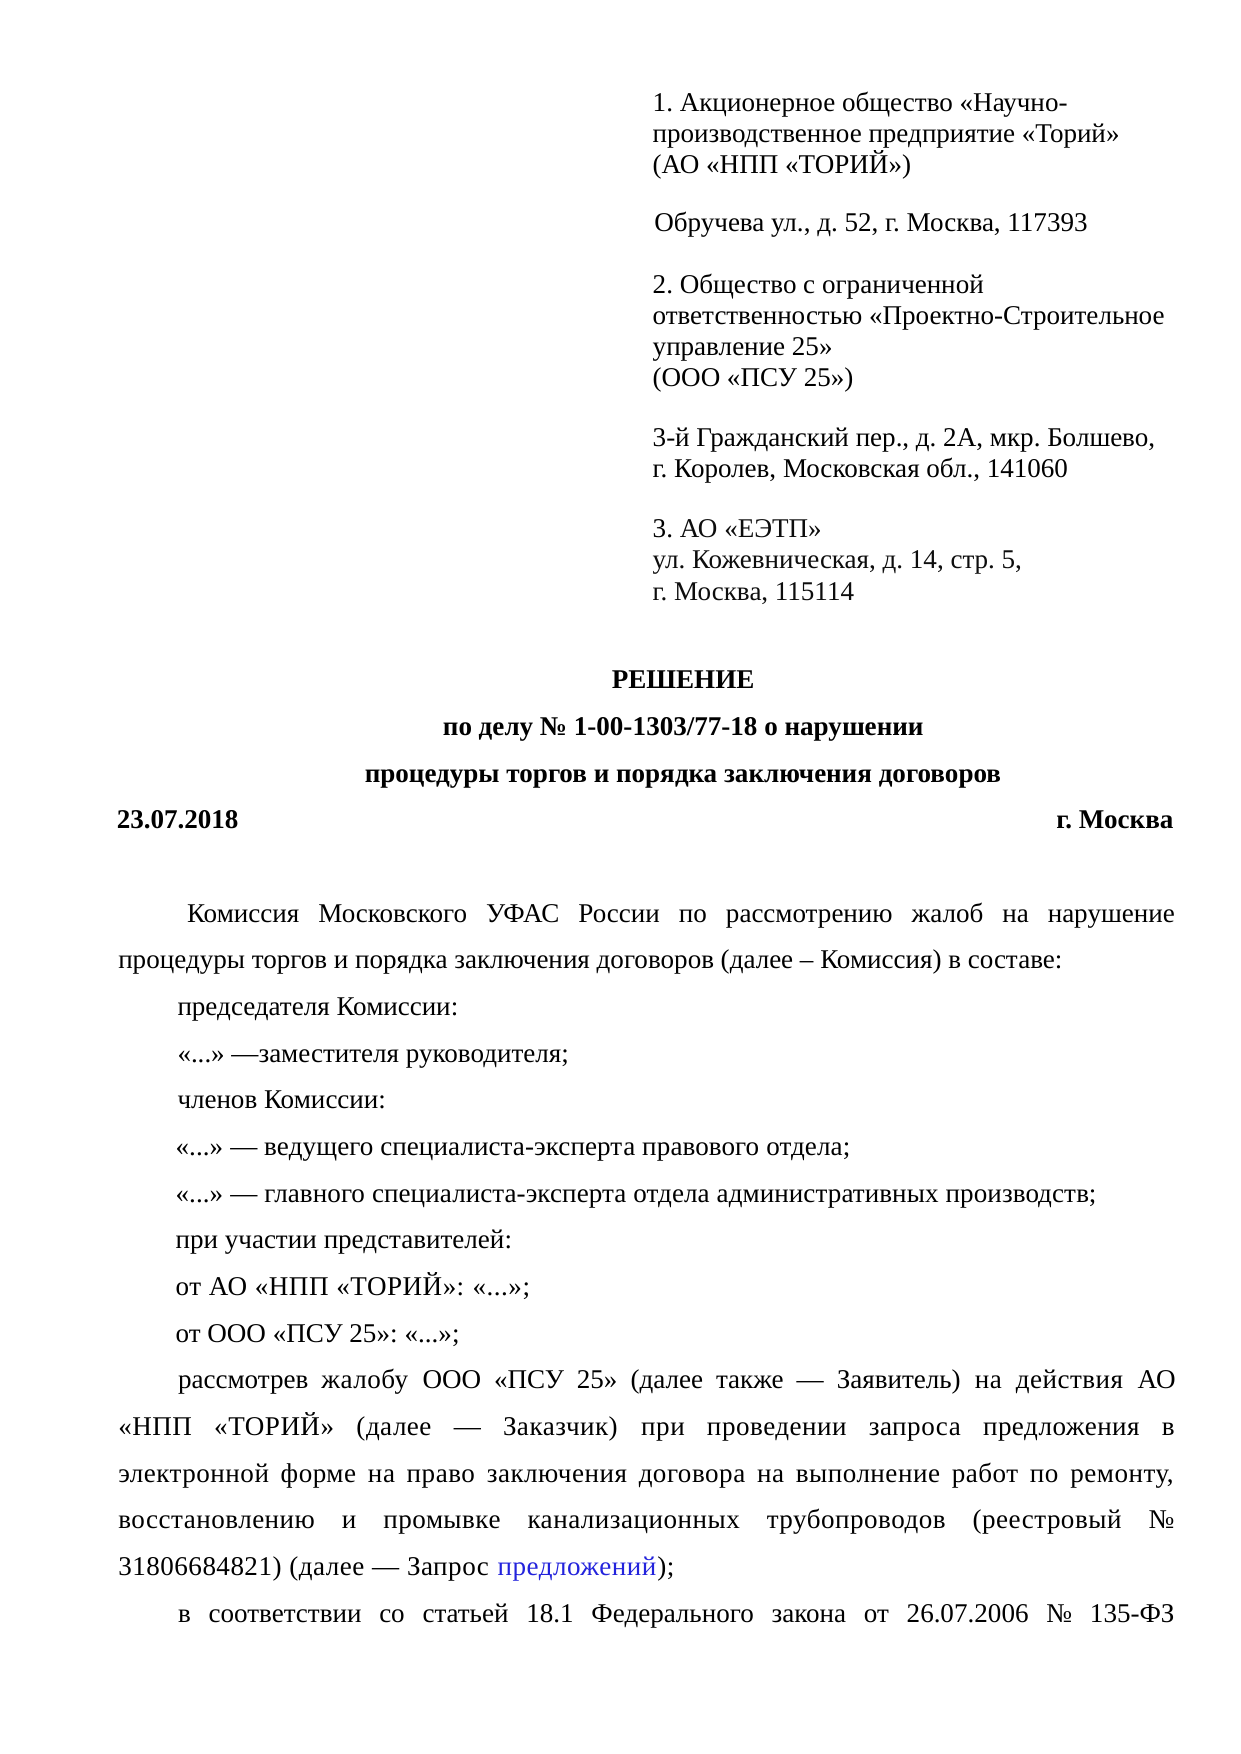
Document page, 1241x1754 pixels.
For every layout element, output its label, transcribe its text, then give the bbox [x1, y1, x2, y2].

text Комиссия Московского УФАС России по рассмотрению жалоб на нарушение процедуры торгов и порядка заключения договоров (далее – Комиссия) в составе: [118, 897, 1176, 974]
text «...» —заместителя руководителя; [118, 1037, 1176, 1068]
text (ООО «ПСУ 25») [652, 361, 1176, 393]
text 1. Акционерное общество «Научно-производственное предприятие «Торий» [652, 86, 1176, 148]
text от ООО «ПСУ 25»: «...»; [118, 1317, 1176, 1348]
text Обручева ул., д. 52, г. Москва, 117393 [654, 206, 1176, 237]
text при участии представителей: [118, 1223, 1176, 1254]
text (АО «НПП «ТОРИЙ») [652, 148, 1176, 179]
text «...» — главного специалиста-эксперта отдела административных производств; [118, 1177, 1176, 1208]
text РЕШЕНИЕ [118, 663, 1176, 694]
text «...» — ведущего специалиста-эксперта правового отдела; [118, 1130, 1176, 1161]
text по делу № 1-00-1303/77-18 о нарушении [118, 710, 1176, 741]
text рассмотрев жалобу ООО «ПСУ 25» (далее также — Заявитель) на действия АО «НПП «ТОРИЙ» (далее — Заказчик) при проведении запроса предложения в электронной форме на право заключения договора на выполнение работ по ремонту, восстановлению и промывке канализационных трубопроводов (реестровый № 31806684821) (далее — Запрос предложений); [118, 1363, 1176, 1581]
text 2. Общество с ограниченной ответственностью «Проектно-Строительное управление 25» [652, 268, 1176, 361]
text 3. АО «ЕЭТП» [652, 512, 1176, 543]
text процедуры торгов и порядка заключения договоров [118, 757, 1176, 788]
text от АО «НПП «ТОРИЙ»: «...»; [118, 1270, 1176, 1301]
text 23.07.2018 г. Москва [117, 803, 1176, 834]
text в соответствии со статьей 18.1 Федерального закона от 26.07.2006 № 135-ФЗ [118, 1597, 1176, 1628]
text 3-й Гражданский пер., д. 2А, мкр. Болшево, г. Королев, Московская обл., 141060 [652, 421, 1176, 484]
text ул. Кожевническая, д. 14, стр. 5, г. Москва, 115114 [652, 543, 1176, 606]
text членов Комиссии: [118, 1083, 1176, 1114]
text председателя Комиссии: [118, 990, 1176, 1021]
